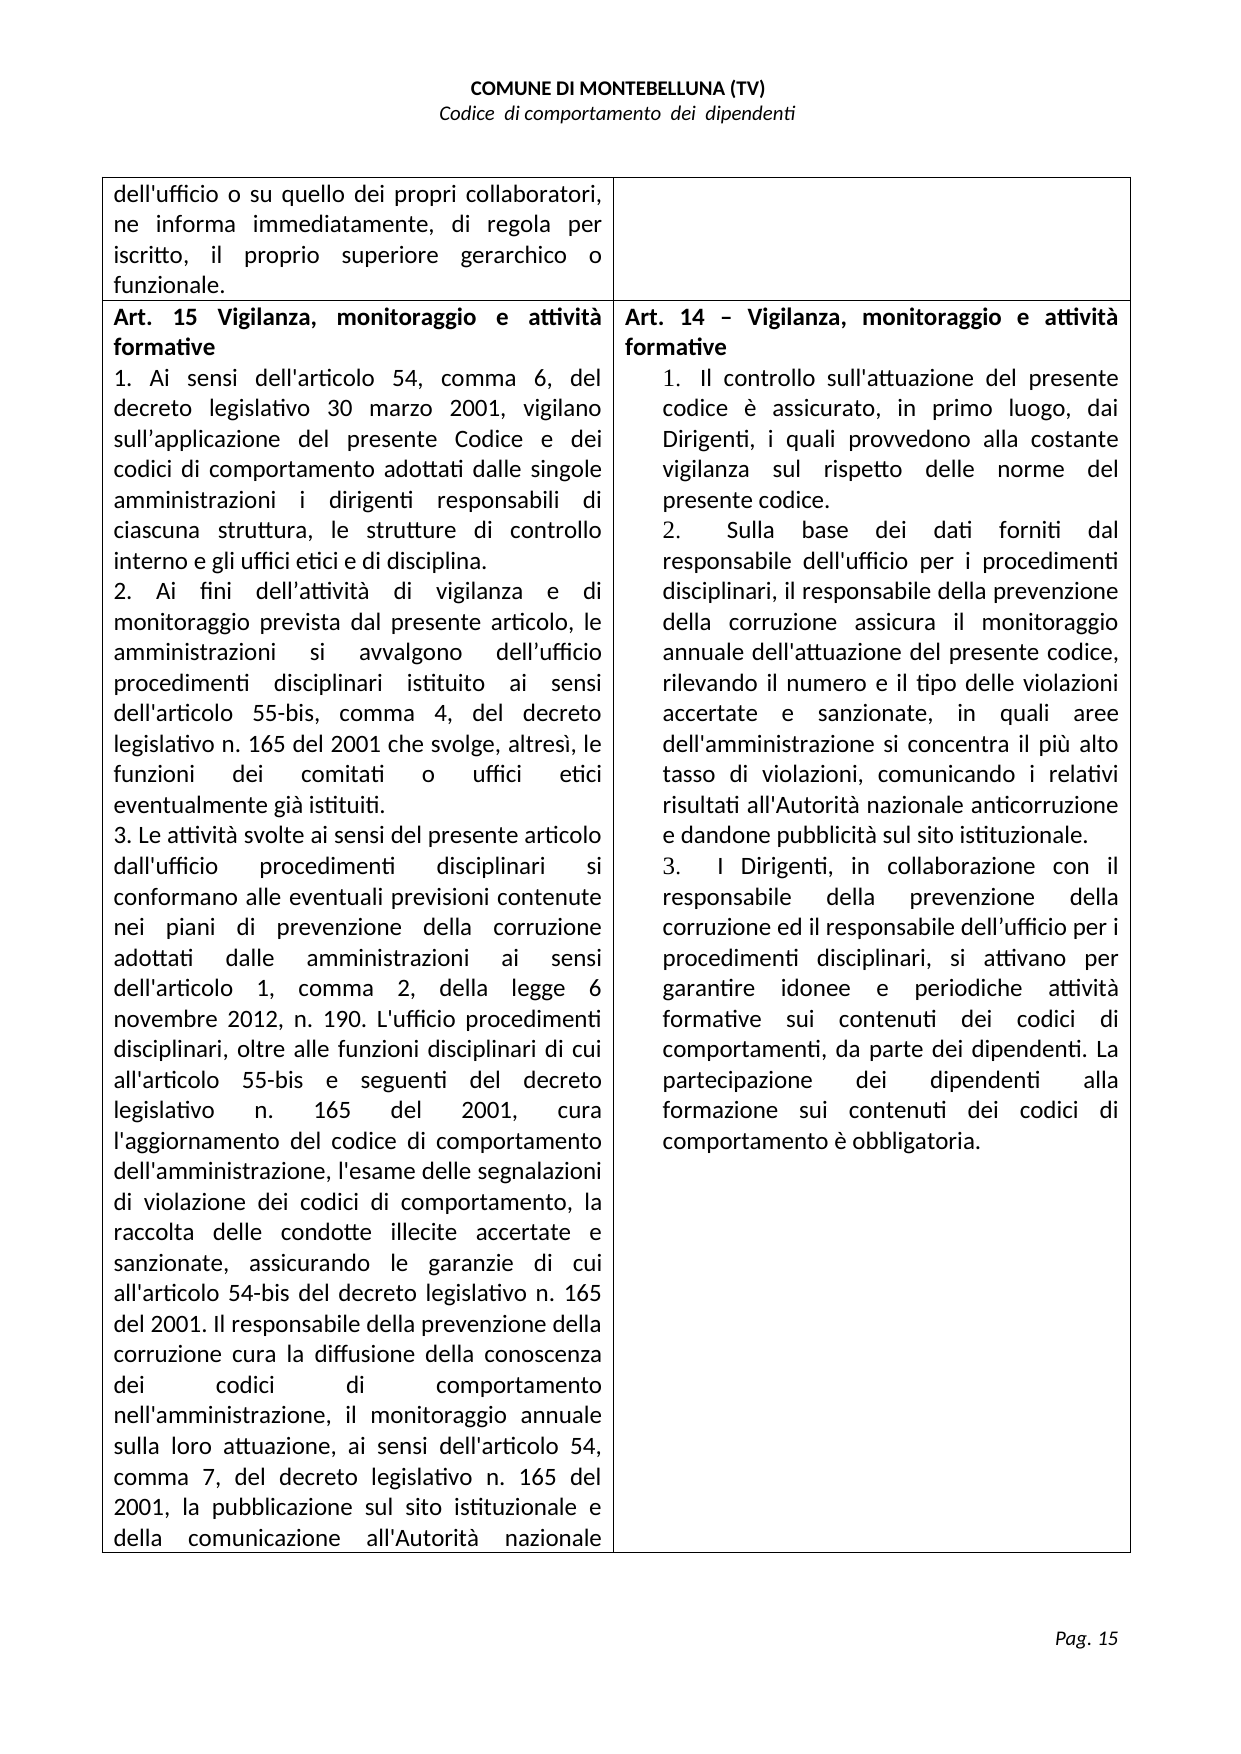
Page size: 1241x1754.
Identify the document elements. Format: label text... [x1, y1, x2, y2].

table_cell [614, 178, 1130, 300]
table_cell dell'ufficio o su quello dei propri collaboratori, ne informa immediatamente, di regola per iscritto, il proprio superiore gerarchico o funzionale. [103, 178, 613, 300]
table_cell Art. 15 Vigilanza, monitoraggio e attività formative 1. Ai sensi dell'articolo 54, comma 6, del decreto legislativo 30 marzo 2001, vigilano sull’applicazione del presente Codice e dei codici di comportamento adottati dalle singole amministrazioni i dirigenti responsabili di ciascuna struttura, le strutture di controllo interno e gli uffici etici e di disciplina. 2. Ai fini dell’attività di vigilanza e di monitoraggio prevista dal presente articolo, le amministrazioni si avvalgono dell’ufficio procedimenti disciplinari istituito ai sensi dell'articolo 55-bis, comma 4, del decreto legislativo n. 165 del 2001 che svolge, altresì, le funzioni dei comitati o uffici etici eventualmente già istituiti. 3. Le attività svolte ai sensi del presente articolo dall'ufficio procedimenti disciplinari si conformano alle eventuali previsioni contenute nei piani di prevenzione della corruzione adottati dalle amministrazioni ai sensi dell'articolo 1, comma 2, della legge 6 novembre 2012, n. 190. L'ufficio procedimenti disciplinari, oltre alle funzioni disciplinari di cui all'articolo 55-bis e seguenti del decreto legislativo n. 165 del 2001, cura l'aggiornamento del codice di comportamento dell'amministrazione, l'esame delle segnalazioni di violazione dei codici di comportamento, la raccolta delle condotte illecite accertate e sanzionate, assicurando le garanzie di cui all'articolo 54-bis del decreto legislativo n. 165 del 2001. Il responsabile della prevenzione della corruzione cura la diffusione della conoscenza dei codici di comportamento nell'amministrazione, il monitoraggio annuale sulla loro attuazione, ai sensi dell'articolo 54, comma 7, del decreto legislativo n. 165 del 2001, la pubblicazione sul sito istituzionale e della comunicazione all'Autorità nazionale [103, 301, 613, 1552]
table_cell Art. 14 – Vigilanza, monitoraggio e attività formative Il controllo sull'attuazione del presente codice è assicurato, in primo luogo, dai Dirigenti, i quali provvedono alla costante vigilanza sul rispetto delle norme del presente codice. Sulla base dei dati forniti dal responsabile dell'ufficio per i procedimenti disciplinari, il responsabile della prevenzione della corruzione assicura il monitoraggio annuale dell'attuazione del presente codice, rilevando il numero e il tipo delle violazioni accertate e sanzionate, in quali aree dell'amministrazione si concentra il più alto tasso di violazioni, comunicando i relativi risultati all'Autorità nazionale anticorruzione e dandone pubblicità sul sito istituzionale. I Dirigenti, in collaborazione con il responsabile della prevenzione della corruzione ed il responsabile dell’ufficio per i procedimenti disciplinari, si attivano per garantire idonee e periodiche attività formative sui contenuti dei codici di comportamenti, da parte dei dipendenti. La partecipazione dei dipendenti alla formazione sui contenuti dei codici di comportamento è obbligatoria. [614, 301, 1130, 1552]
